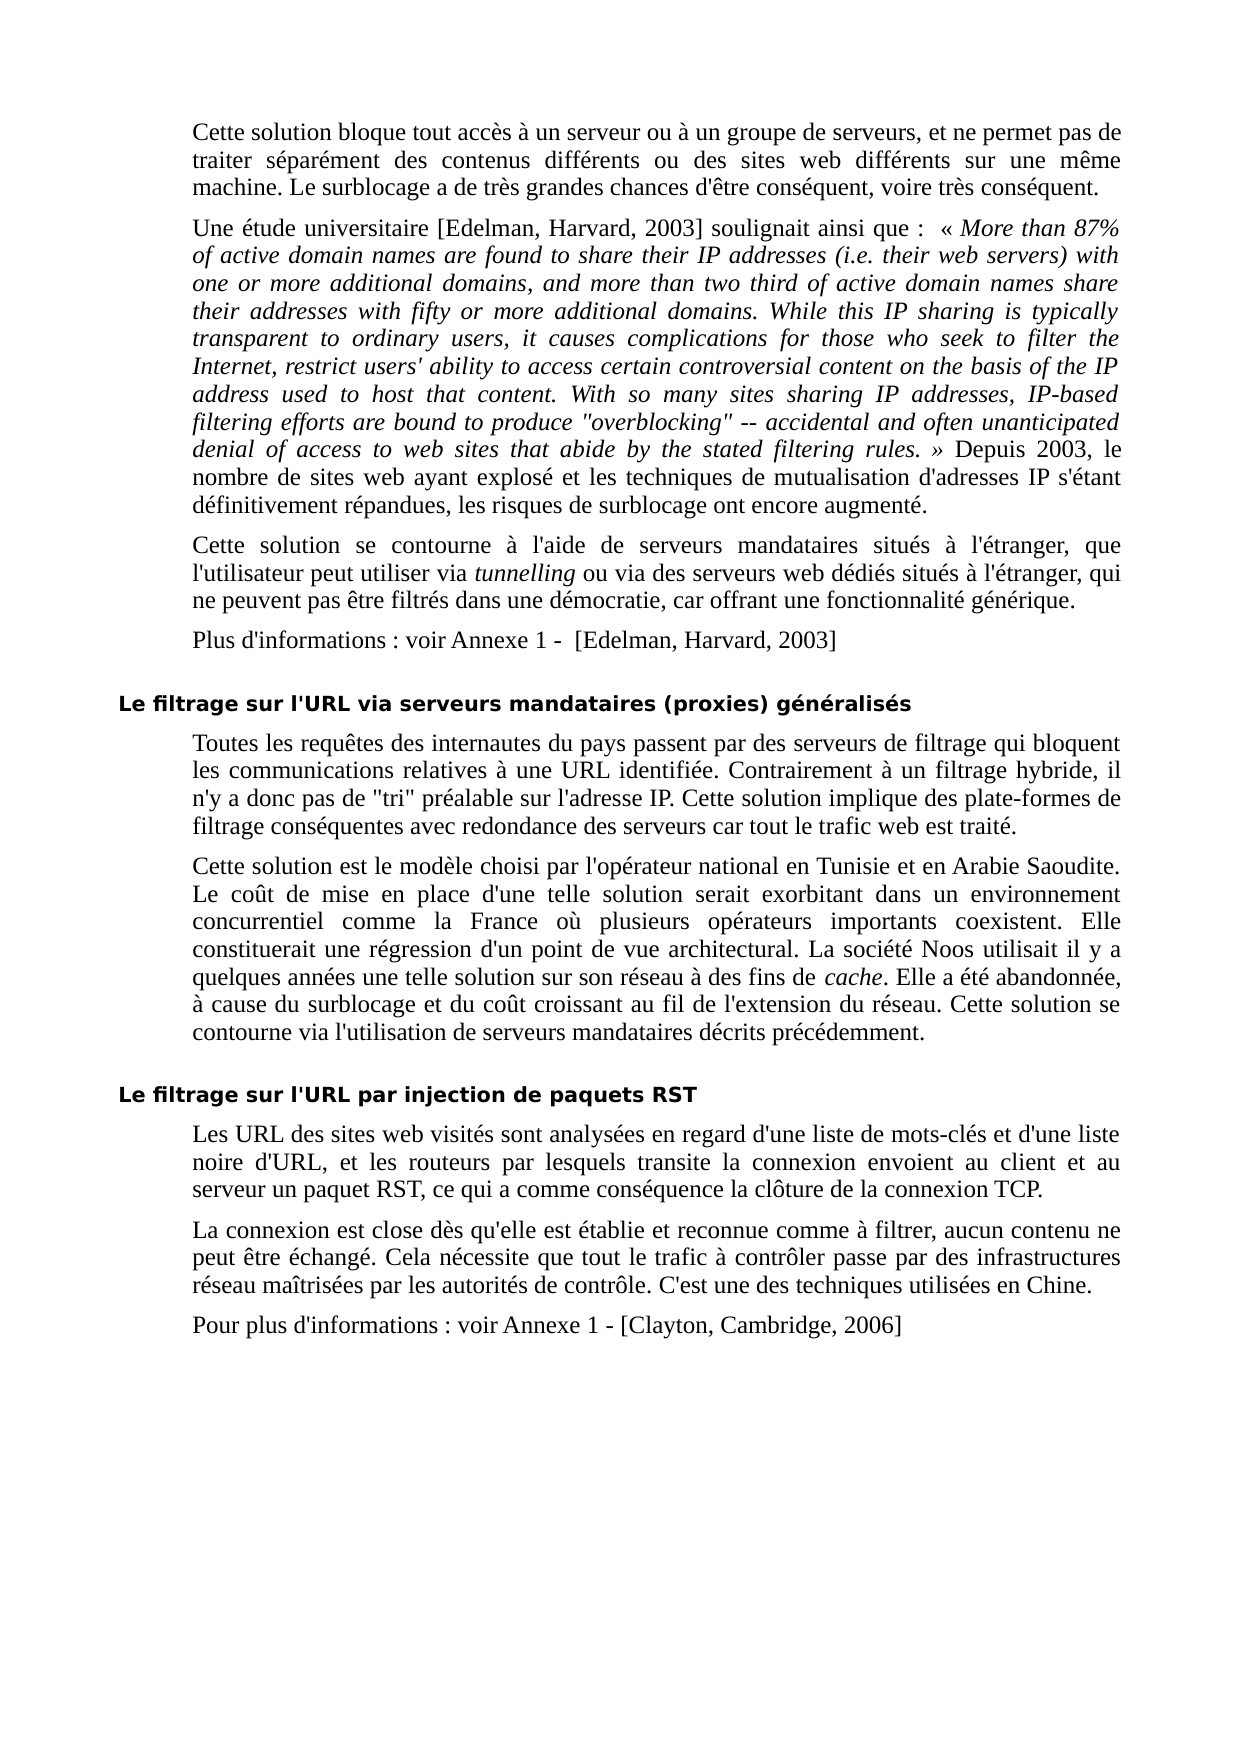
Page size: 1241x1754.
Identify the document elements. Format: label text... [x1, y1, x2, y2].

subtitle Le filtrage sur l'URL via serveurs mandataires (proxies) généralisés [118, 692, 1122, 716]
text Cette solution est le modèle choisi par l'opérateur national en Tunisie et en Arabie Saoudite. Le coût de mise en place d'une telle solution serait exorbitant dans un environnement concurrentiel comme la France où plusieurs opérateurs importants coexistent. Elle constituerait une régression d'un point de vue architectural. La société Noos utilisait il y a quelques années une telle solution sur son réseau à des fins de cache. Elle a été abandonnée, à cause du surblocage et du coût croissant au fil de l'extension du réseau. Cette solution se contourne via l'utilisation de serveurs mandataires décrits précédemment. [192, 852, 1122, 1046]
text La connexion est close dès qu'elle est établie et reconnue comme à filtrer, aucun contenu ne peut être échangé. Cela nécessite que tout le trafic à contrôler passe par des infrastructures réseau maîtrisées par les autorités de contrôle. C'est une des techniques utilisées en Chine. [192, 1216, 1122, 1299]
text Cette solution se contourne à l'aide de serveurs mandataires situés à l'étranger, que l'utilisateur peut utiliser via tunnelling ou via des serveurs web dédiés situés à l'étranger, qui ne peuvent pas être filtrés dans une démocratie, car offrant une fonctionnalité générique. [192, 531, 1122, 614]
text Une étude universitaire [Edelman, Harvard, 2003] soulignait ainsi que : « More than 87% of active domain names are found to share their IP addresses (i.e. their web servers) with one or more additional domains, and more than two third of active domain names share their addresses with fifty or more additional domains. While this IP sharing is typically transparent to ordinary users, it causes complications for those who seek to filter the Internet, restrict users' ability to access certain controversial content on the basis of the IP address used to host that content. With so many sites sharing IP addresses, IP-based filtering efforts are bound to produce "overblocking" -- accidental and often unanticipated denial of access to web sites that abide by the stated filtering rules. » Depuis 2003, le nombre de sites web ayant explosé et les techniques de mutualisation d'adresses IP s'étant définitivement répandues, les risques de surblocage ont encore augmenté. [192, 214, 1122, 518]
text Plus d'informations : voir Annexe 1 - [Edelman, Harvard, 2003] [192, 627, 1122, 654]
subtitle Le filtrage sur l'URL par injection de paquets RST [118, 1083, 1122, 1108]
text Cette solution bloque tout accès à un serveur ou à un groupe de serveurs, et ne permet pas de traiter séparément des contenus différents ou des sites web différents sur une même machine. Le surblocage a de très grandes chances d'être conséquent, voire très conséquent. [192, 118, 1122, 201]
text Les URL des sites web visités sont analysées en regard d'une liste de mots-clés et d'une liste noire d'URL, et les routeurs par lesquels transite la connexion envoient au client et au serveur un paquet RST, ce qui a comme conséquence la clôture de la connexion TCP. [192, 1120, 1122, 1203]
text Pour plus d'informations : voir Annexe 1 - [Clayton, Cambridge, 2006] [192, 1311, 1122, 1339]
text Toutes les requêtes des internautes du pays passent par des serveurs de filtrage qui bloquent les communications relatives à une URL identifiée. Contrairement à un filtrage hybride, il n'y a donc pas de "tri" préalable sur l'adresse IP. Cette solution implique des plate-formes de filtrage conséquentes avec redondance des serveurs car tout le trafic web est traité. [192, 729, 1122, 839]
